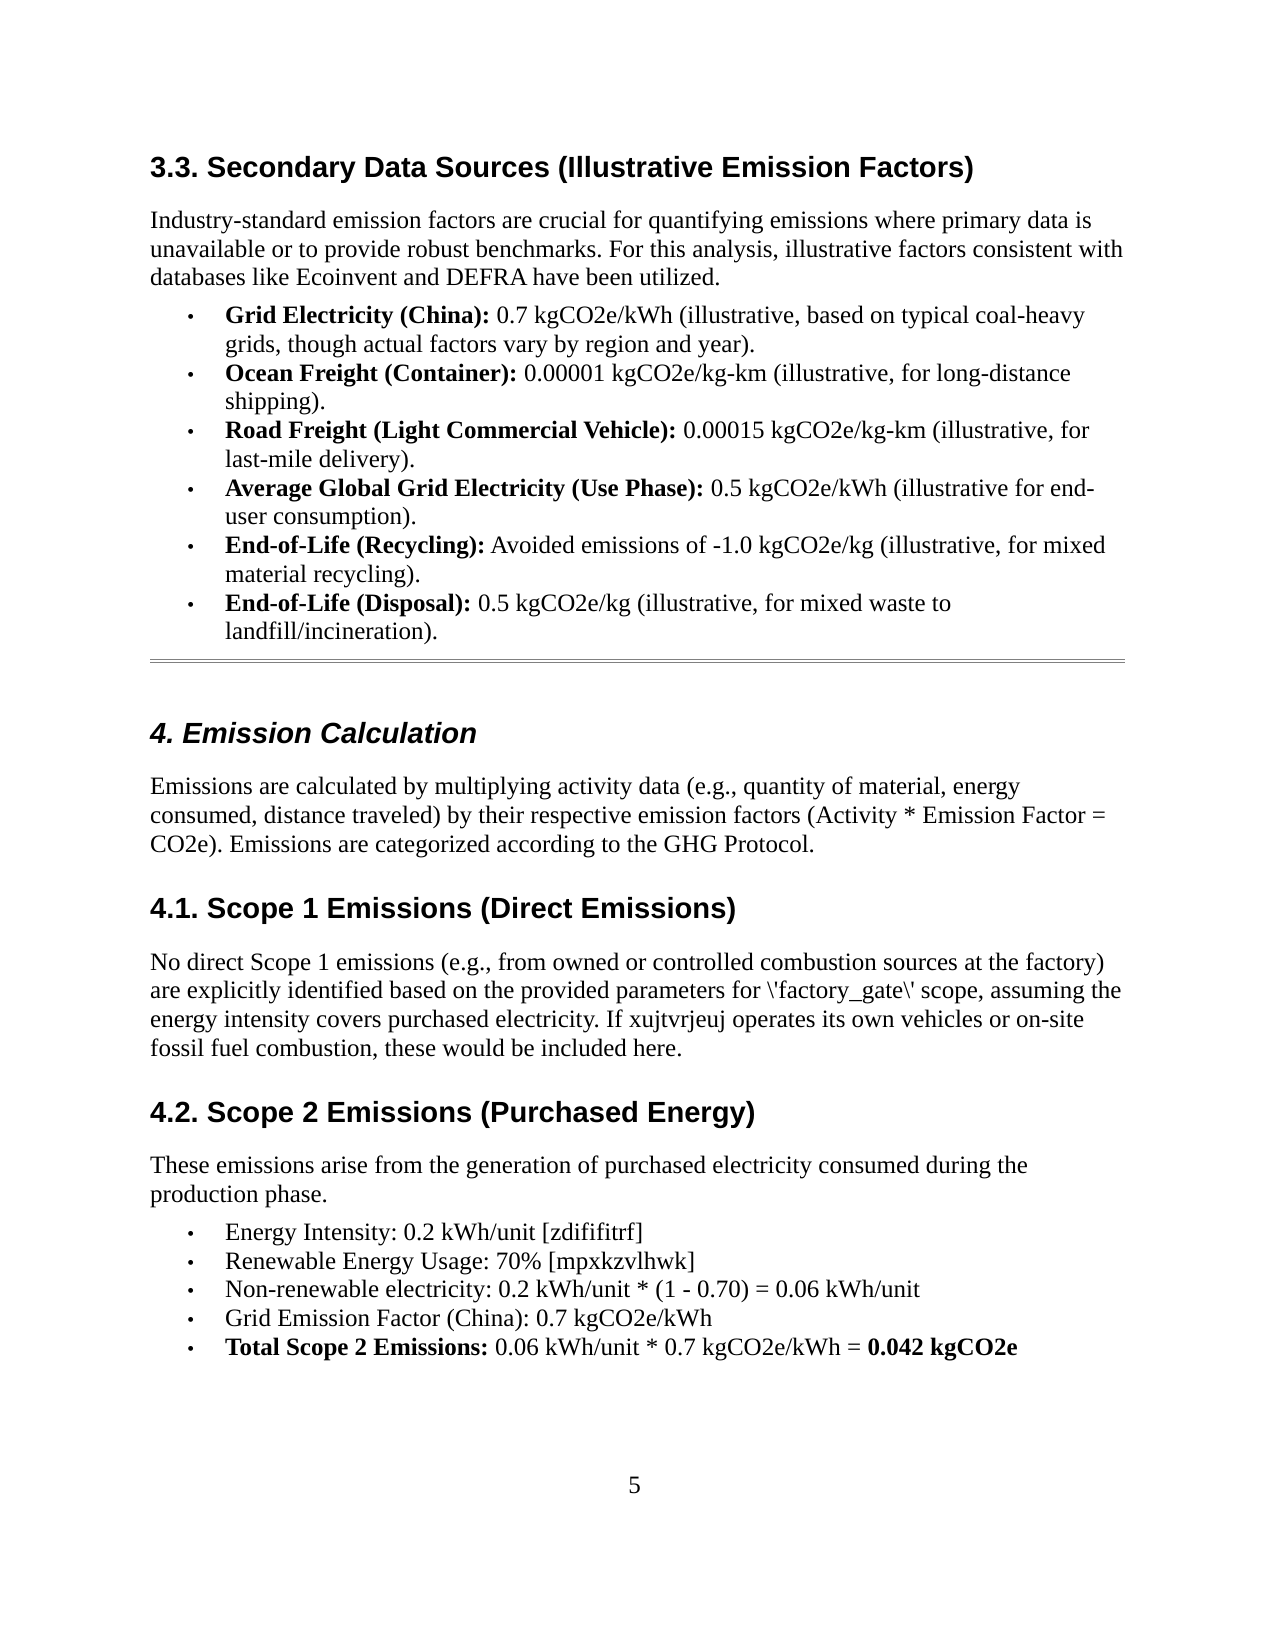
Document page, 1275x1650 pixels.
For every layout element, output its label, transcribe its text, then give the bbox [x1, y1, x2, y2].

list Renewable Energy Usage: 70% [mpxkzvlhwk] [187, 1246, 1125, 1274]
list Ocean Freight (Container): 0.00001 kgCO2e/kg-km (illustrative, for long-distance shipping). [187, 358, 1125, 415]
text No direct Scope 1 emissions (e.g., from owned or controlled combustion sources at the factory) are explicitly identified based on the provided parameters for \'factory_gate\' scope, assuming the energy intensity covers purchased electricity. If xujtvrjeuj operates its own vehicles or on-site fossil fuel combustion, these would be included here. [150, 947, 1125, 1062]
subtitle 4.1. Scope 1 Emissions (Direct Emissions) [150, 892, 1125, 925]
list Grid Emission Factor (China): 0.7 kgCO2e/kWh [187, 1303, 1125, 1332]
text Industry-standard emission factors are crucial for quantifying emissions where primary data is unavailable or to provide robust benchmarks. For this analysis, illustrative factors consistent with databases like Ecoinvent and DEFRA have been utilized. [150, 205, 1125, 291]
list Energy Intensity: 0.2 kWh/unit [zdififitrf] [187, 1217, 1125, 1246]
list End-of-Life (Recycling): Avoided emissions of -1.0 kgCO2e/kg (illustrative, for mixed material recycling). [187, 530, 1125, 588]
list Non-renewable electricity: 0.2 kWh/unit * (1 - 0.70) = 0.06 kWh/unit [187, 1274, 1125, 1303]
list Total Scope 2 Emissions: 0.06 kWh/unit * 0.7 kgCO2e/kWh = 0.042 kgCO2e [187, 1332, 1125, 1361]
subtitle 4.2. Scope 2 Emissions (Purchased Energy) [150, 1096, 1125, 1129]
text Emissions are calculated by multiplying activity data (e.g., quantity of material, energy consumed, distance traveled) by their respective emission factors (Activity * Emission Factor = CO2e). Emissions are categorized according to the GHG Protocol. [150, 771, 1125, 858]
subtitle 4. Emission Calculation [150, 716, 1125, 750]
list End-of-Life (Disposal): 0.5 kgCO2e/kg (illustrative, for mixed waste to landfill/incineration). [187, 588, 1125, 645]
list Average Global Grid Electricity (Use Phase): 0.5 kgCO2e/kWh (illustrative for end-user consumption). [187, 473, 1125, 530]
list Grid Electricity (China): 0.7 kgCO2e/kWh (illustrative, based on typical coal-heavy grids, though actual factors vary by region and year). [187, 300, 1125, 358]
text These emissions arise from the generation of purchased electricity consumed during the production phase. [150, 1151, 1125, 1208]
list Road Freight (Light Commercial Vehicle): 0.00015 kgCO2e/kg-km (illustrative, for last-mile delivery). [187, 415, 1125, 473]
subtitle 3.3. Secondary Data Sources (Illustrative Emission Factors) [150, 150, 1125, 183]
